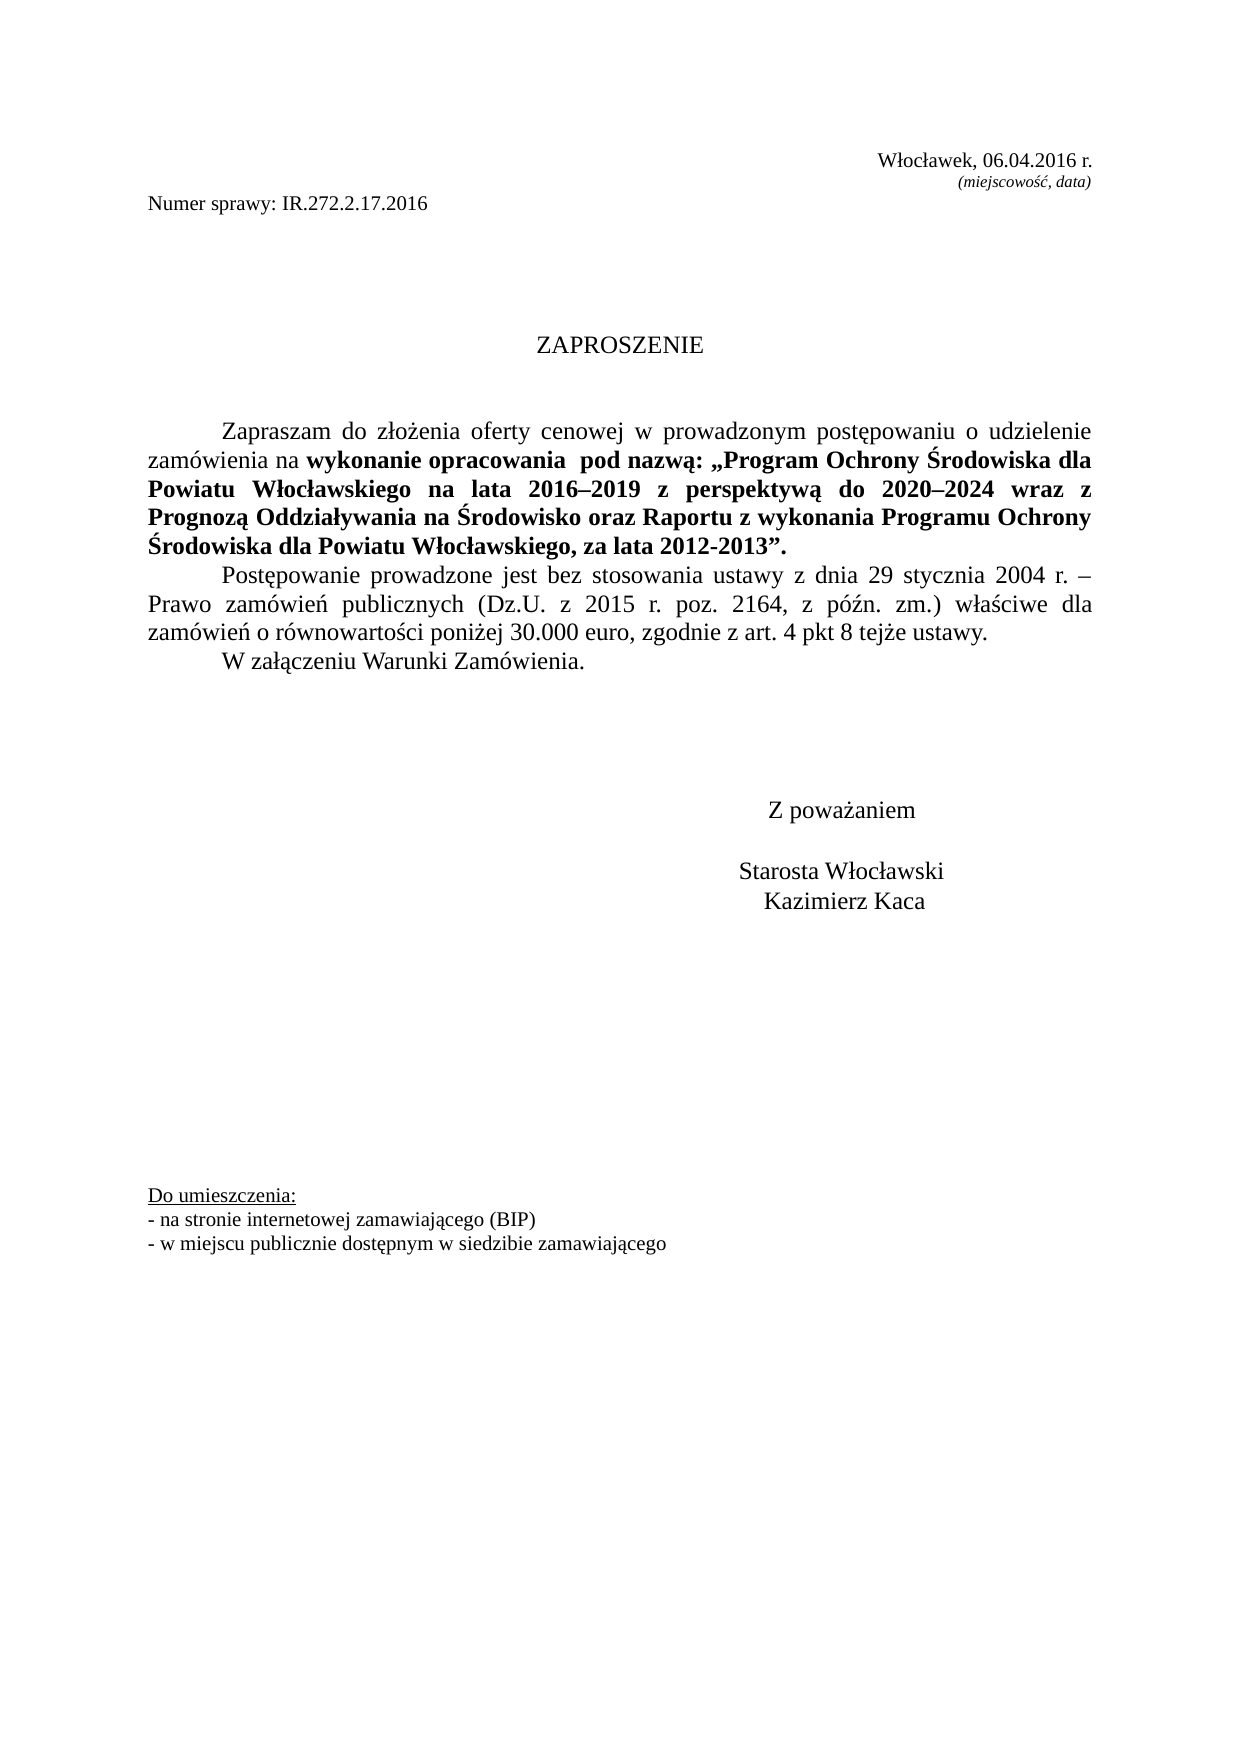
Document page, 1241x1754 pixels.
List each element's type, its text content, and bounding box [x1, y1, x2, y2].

text Zapraszam do złożenia oferty cenowej w prowadzonym postępowaniu o udzielenie zamówienia na wykonanie opracowania pod nazwą: „Program Ochrony Środowiska dla Powiatu Włocławskiego na lata 2016–2019 z perspektywą do 2020–2024 wraz z Prognozą Oddziaływania na Środowisko oraz Raportu z wykonania Programu Ochrony Środowiska dla Powiatu Włocławskiego, za lata 2012-2013”. [148, 416, 1093, 560]
text ZAPROSZENIE [148, 330, 1093, 359]
text Starosta Włocławski [148, 852, 1093, 886]
text Z poważaniem [679, 795, 1093, 823]
subtitle Do umieszczenia: [148, 1183, 1093, 1207]
text W załączeniu Warunki Zamówienia. [148, 646, 1093, 675]
text Kazimierz Kaca [148, 886, 1093, 914]
subtitle - na stronie internetowej zamawiającego (BIP) [148, 1207, 1093, 1231]
text (miejscowość, data) [148, 172, 1093, 191]
text Włocławek, 06.04.2016 r. [148, 148, 1093, 172]
text Postępowanie prowadzone jest bez stosowania ustawy z dnia 29 stycznia 2004 r. – Prawo zamówień publicznych (Dz.U. z 2015 r. poz. 2164, z późn. zm.) właściwe dla zamówień o równowartości poniżej 30.000 euro, zgodnie z art. 4 pkt 8 tejże ustawy. [148, 560, 1093, 646]
subtitle - w miejscu publicznie dostępnym w siedzibie zamawiającego [148, 1231, 1093, 1255]
text Numer sprawy: IR.272.2.17.2016 [148, 191, 1093, 215]
